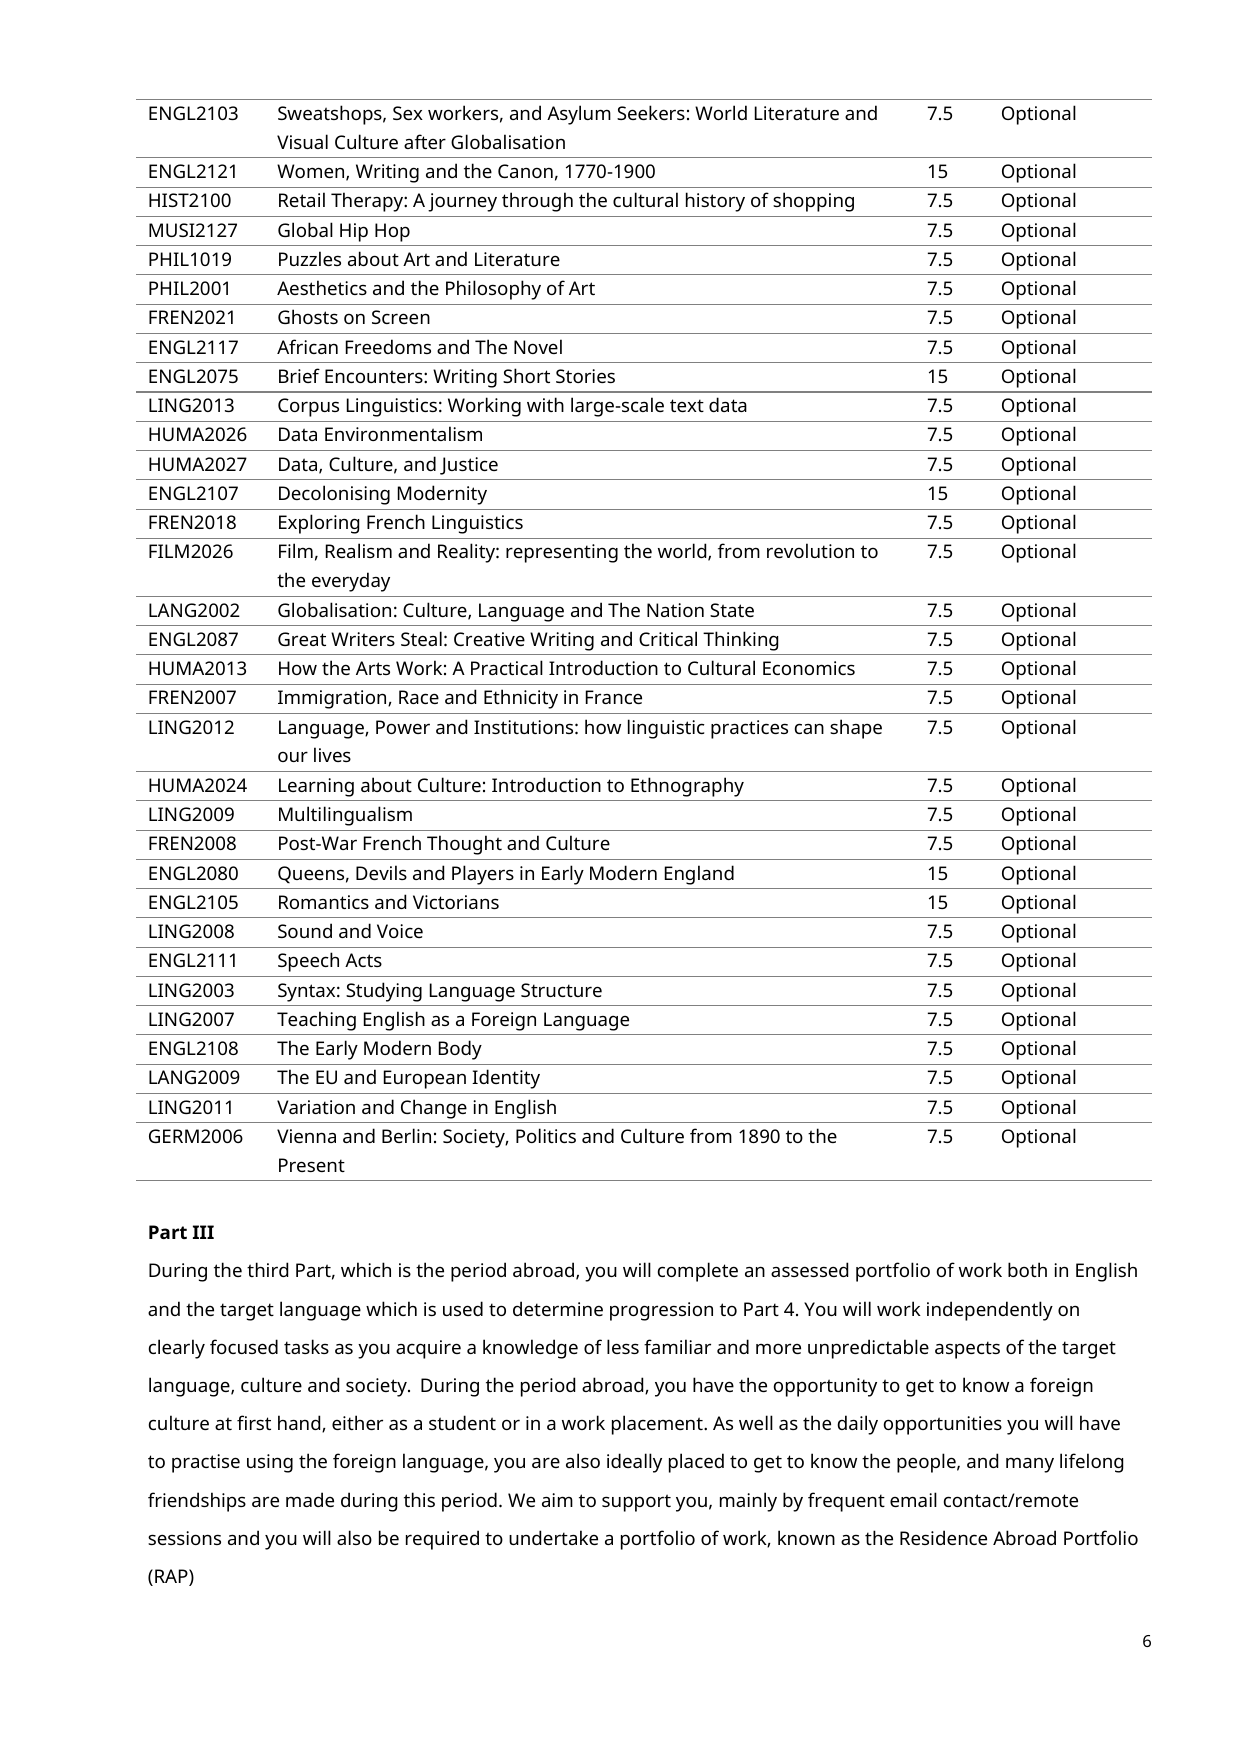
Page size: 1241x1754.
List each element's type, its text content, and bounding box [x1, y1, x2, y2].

table_cell ENGL2121 [136, 158, 266, 187]
table_cell Sweatshops, Sex workers, and Asylum Seekers: World Literature and Visual Culture after Globalisation [266, 100, 916, 157]
table_cell Retail Therapy: A journey through the cultural history of shopping [266, 188, 916, 216]
table_cell LING2009 [136, 801, 266, 829]
table_cell LING2003 [136, 977, 266, 1005]
table_cell 7.5 [916, 1035, 989, 1064]
table_cell Optional [989, 772, 1152, 800]
table_cell Optional [989, 1065, 1152, 1093]
table_cell Optional [989, 831, 1152, 859]
table_cell Optional [989, 363, 1152, 391]
table_cell FREN2008 [136, 831, 266, 859]
table_cell Optional [989, 685, 1152, 713]
table_cell Great Writers Steal: Creative Writing and Critical Thinking [266, 626, 916, 654]
table_cell Optional [989, 422, 1152, 450]
table_cell The EU and European Identity [266, 1065, 916, 1093]
table_cell Brief Encounters: Writing Short Stories [266, 363, 916, 391]
table_cell 7.5 [916, 772, 989, 800]
table_cell PHIL2001 [136, 275, 266, 304]
table_cell 15 [916, 363, 989, 391]
table_cell Sound and Voice [266, 918, 916, 947]
table_cell Optional [989, 246, 1152, 274]
table_cell 15 [916, 480, 989, 508]
table_cell HUMA2024 [136, 772, 266, 800]
table_cell Optional [989, 305, 1152, 333]
table_cell 7.5 [916, 948, 989, 976]
table_cell Optional [989, 217, 1152, 245]
table_cell Optional [989, 948, 1152, 976]
table_cell Queens, Devils and Players in Early Modern England [266, 860, 916, 888]
table_cell ENGL2105 [136, 889, 266, 917]
table_cell Optional [989, 451, 1152, 479]
table_cell Globalisation: Culture, Language and The Nation State [266, 597, 916, 625]
table_cell GERM2006 [136, 1123, 266, 1180]
table_cell Data Environmentalism [266, 422, 916, 450]
table_cell Optional [989, 539, 1152, 596]
table_cell HIST2100 [136, 188, 266, 216]
table_cell Syntax: Studying Language Structure [266, 977, 916, 1005]
table_cell 7.5 [916, 305, 989, 333]
table_cell Aesthetics and the Philosophy of Art [266, 275, 916, 304]
table_cell 7.5 [916, 451, 989, 479]
table_cell Optional [989, 1123, 1152, 1180]
table_cell MUSI2127 [136, 217, 266, 245]
table_cell LING2007 [136, 1006, 266, 1034]
table_cell 15 [916, 889, 989, 917]
table_cell ENGL2087 [136, 626, 266, 654]
table_cell 7.5 [916, 801, 989, 829]
table_cell Multilingualism [266, 801, 916, 829]
table_cell FREN2007 [136, 685, 266, 713]
table_cell Optional [989, 100, 1152, 157]
table_cell Data, Culture, and Justice [266, 451, 916, 479]
table_cell 7.5 [916, 626, 989, 654]
table_cell Decolonising Modernity [266, 480, 916, 508]
table_cell Film, Realism and Reality: representing the world, from revolution to the everyday [266, 539, 916, 596]
table_cell HUMA2026 [136, 422, 266, 450]
table_cell 7.5 [916, 918, 989, 947]
table_cell Optional [989, 510, 1152, 538]
table_cell Part III During the third Part, which is the period abroad, you will complete an assessed portfolio of work both in English and the target language which is used to determine progression to Part 4. You will work independently on clearly focused tasks as you acquire a knowledge of less familiar and more unpredictable aspects of the target language, culture and society. During the period abroad, you have the opportunity to get to know a foreign culture at first hand, either as a student or in a work placement. As well as the daily opportunities you will have to practise using the foreign language, you are also ideally placed to get to know the people, and many lifelong friendships are made during this period. We aim to support you, mainly by frequent email contact/remote sessions and you will also be required to undertake a portfolio of work, known as the Residence Abroad Portfolio (RAP) [136, 1181, 1152, 1627]
table_cell HUMA2013 [136, 655, 266, 684]
table_cell 7.5 [916, 1065, 989, 1093]
table_cell Optional [989, 801, 1152, 829]
table_cell Optional [989, 393, 1152, 421]
table_cell Optional [989, 480, 1152, 508]
table_cell Romantics and Victorians [266, 889, 916, 917]
table_cell 7.5 [916, 100, 989, 157]
table_cell Exploring French Linguistics [266, 510, 916, 538]
table_cell LING2013 [136, 393, 266, 421]
table_cell ENGL2117 [136, 334, 266, 362]
table_cell FREN2021 [136, 305, 266, 333]
table_cell LING2011 [136, 1094, 266, 1122]
table_cell Optional [989, 1035, 1152, 1064]
table_cell Teaching English as a Foreign Language [266, 1006, 916, 1034]
table_cell Optional [989, 1006, 1152, 1034]
table_cell FREN2018 [136, 510, 266, 538]
table_cell 7.5 [916, 188, 989, 216]
table_cell Learning about Culture: Introduction to Ethnography [266, 772, 916, 800]
table_cell 7.5 [916, 1123, 989, 1180]
table_cell Women, Writing and the Canon, 1770-1900 [266, 158, 916, 187]
table_cell PHIL1019 [136, 246, 266, 274]
table_cell How the Arts Work: A Practical Introduction to Cultural Economics [266, 655, 916, 684]
table_cell LING2012 [136, 714, 266, 771]
table_cell Ghosts on Screen [266, 305, 916, 333]
table_cell Language, Power and Institutions: how linguistic practices can shape our lives [266, 714, 916, 771]
table_cell Optional [989, 334, 1152, 362]
table_cell Global Hip Hop [266, 217, 916, 245]
table_cell 7.5 [916, 685, 989, 713]
table_cell ENGL2108 [136, 1035, 266, 1064]
table_cell Immigration, Race and Ethnicity in France [266, 685, 916, 713]
table_cell ENGL2107 [136, 480, 266, 508]
table_cell FILM2026 [136, 539, 266, 596]
table_cell Optional [989, 714, 1152, 771]
table_cell 7.5 [916, 597, 989, 625]
table_cell Corpus Linguistics: Working with large-scale text data [266, 393, 916, 421]
table_cell Optional [989, 275, 1152, 304]
table_cell 7.5 [916, 217, 989, 245]
table_cell Post-War French Thought and Culture [266, 831, 916, 859]
table_cell 7.5 [916, 334, 989, 362]
table_cell Optional [989, 655, 1152, 684]
table_cell 7.5 [916, 422, 989, 450]
table_cell LANG2002 [136, 597, 266, 625]
table_cell 7.5 [916, 714, 989, 771]
table_cell African Freedoms and The Novel [266, 334, 916, 362]
table_cell Puzzles about Art and Literature [266, 246, 916, 274]
table_cell 7.5 [916, 510, 989, 538]
table_cell Optional [989, 188, 1152, 216]
table_cell 15 [916, 860, 989, 888]
table_cell ENGL2080 [136, 860, 266, 888]
table_cell LING2008 [136, 918, 266, 947]
table_cell ENGL2075 [136, 363, 266, 391]
table_cell Optional [989, 597, 1152, 625]
table_cell Vienna and Berlin: Society, Politics and Culture from 1890 to the Present [266, 1123, 916, 1180]
table_cell Optional [989, 977, 1152, 1005]
table_cell HUMA2027 [136, 451, 266, 479]
table_cell Optional [989, 1094, 1152, 1122]
table_cell 7.5 [916, 246, 989, 274]
table_cell 7.5 [916, 393, 989, 421]
table_cell 7.5 [916, 1094, 989, 1122]
table_cell ENGL2103 [136, 100, 266, 157]
table_cell Variation and Change in English [266, 1094, 916, 1122]
table_cell 7.5 [916, 539, 989, 596]
table_cell 7.5 [916, 831, 989, 859]
table_cell Optional [989, 158, 1152, 187]
table_cell Optional [989, 918, 1152, 947]
table_cell LANG2009 [136, 1065, 266, 1093]
table_cell Optional [989, 889, 1152, 917]
table_cell Speech Acts [266, 948, 916, 976]
table_cell Optional [989, 860, 1152, 888]
table_cell 7.5 [916, 655, 989, 684]
table_cell 7.5 [916, 977, 989, 1005]
table_cell 15 [916, 158, 989, 187]
table_cell 7.5 [916, 275, 989, 304]
table_cell ENGL2111 [136, 948, 266, 976]
table_cell 7.5 [916, 1006, 989, 1034]
table_cell The Early Modern Body [266, 1035, 916, 1064]
table_cell Optional [989, 626, 1152, 654]
